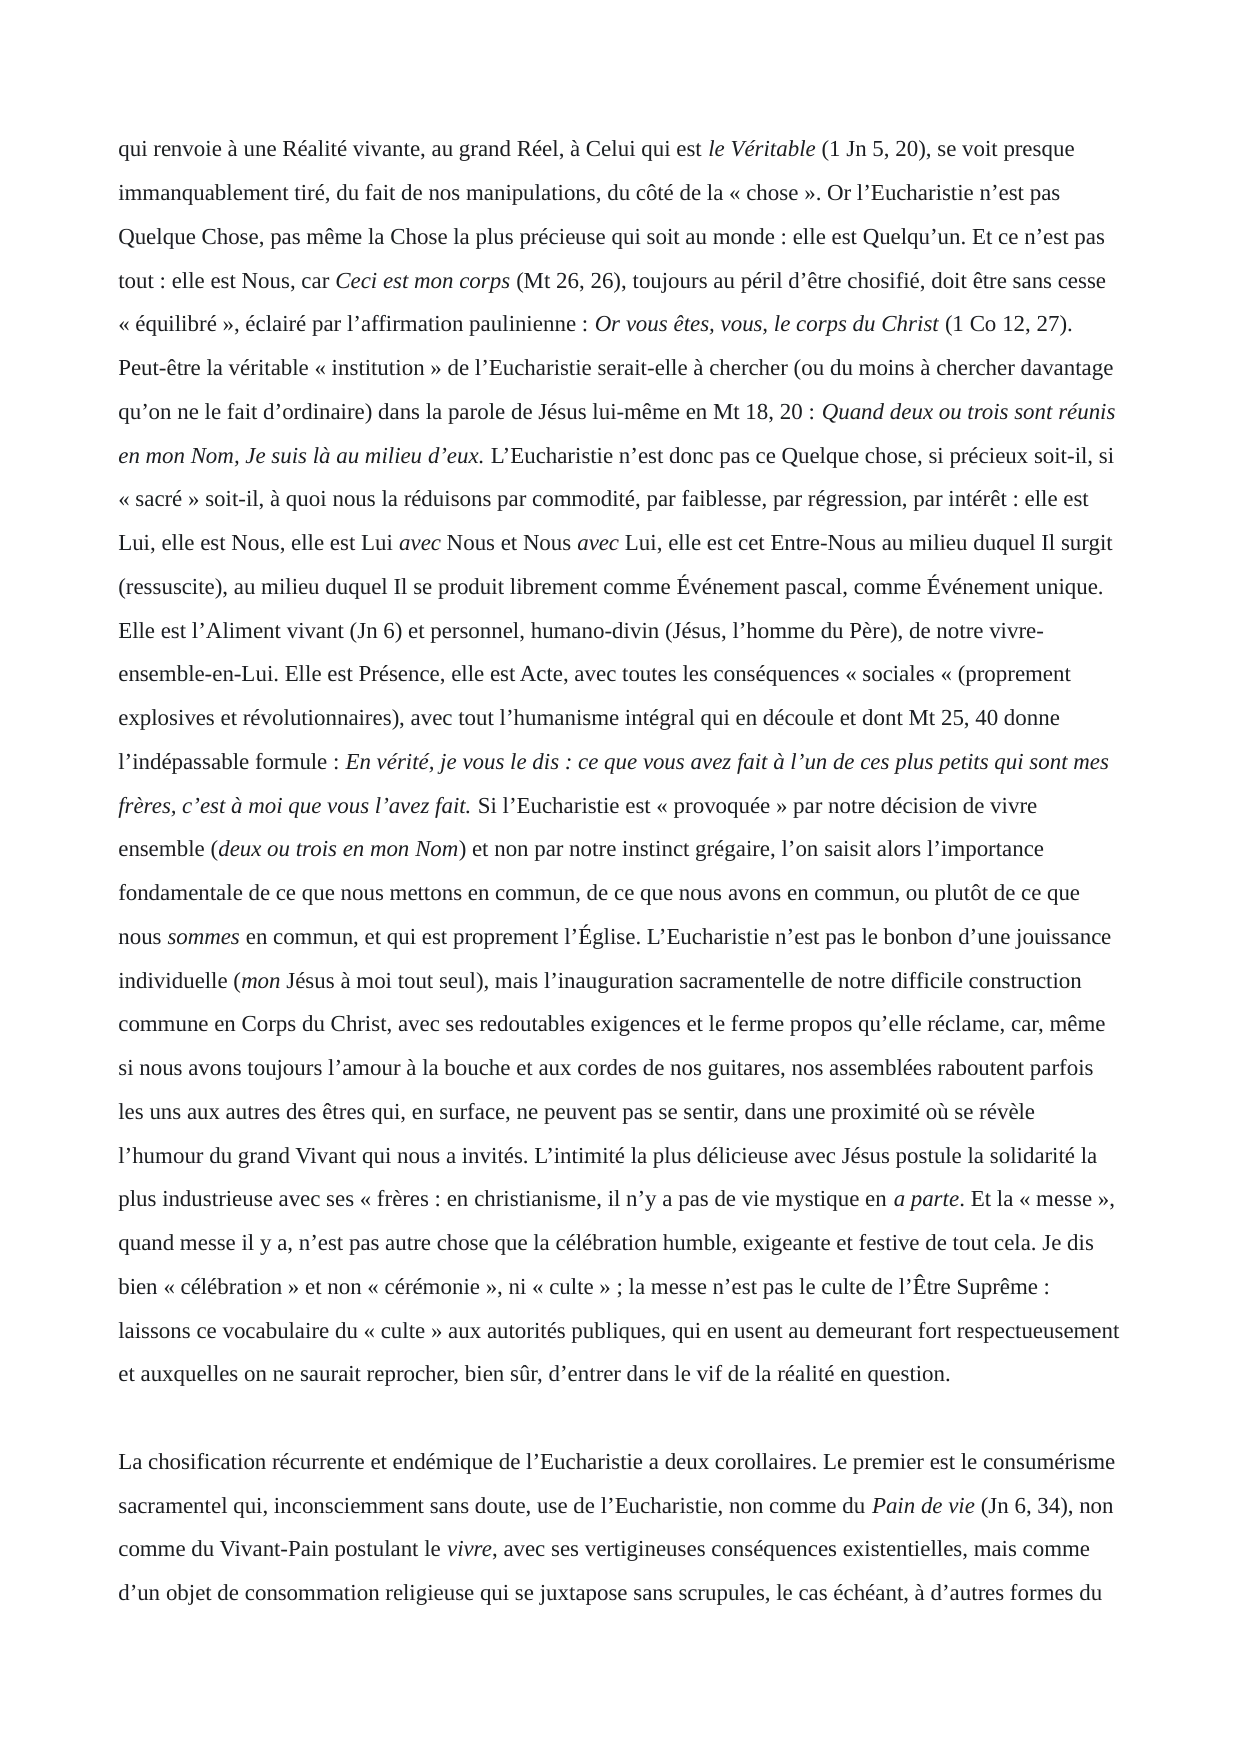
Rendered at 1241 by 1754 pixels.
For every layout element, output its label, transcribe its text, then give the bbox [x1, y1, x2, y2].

text La chosification récurrente et endémique de l’Eucharistie a deux corollaires. Le premier est le consumérisme sacramentel qui, inconsciemment sans doute, use de l’Eucharistie, non comme du Pain de vie (Jn 6, 34), non comme du Vivant-Pain postulant le vivre, avec ses vertigineuses conséquences existentielles, mais comme d’un objet de consommation religieuse qui se juxtapose sans scrupules, le cas échéant, à d’autres formes du [118, 1431, 1122, 1606]
text qui renvoie à une Réalité vivante, au grand Réel, à Celui qui est le Véritable (1 Jn 5, 20), se voit presque immanquablement tiré, du fait de nos manipulations, du côté de la « chose ». Or l’Eucharistie n’est pas Quelque Chose, pas même la Chose la plus précieuse qui soit au monde : elle est Quelqu’un. Et ce n’est pas tout : elle est Nous, car Ceci est mon corps (Mt 26, 26), toujours au péril d’être chosifié, doit être sans cesse « équilibré », éclairé par l’affirmation paulinienne : Or vous êtes, vous, le corps du Christ (1 Co 12, 27). Peut-être la véritable « institution » de l’Eucharistie serait-elle à chercher (ou du moins à chercher davantage qu’on ne le fait d’ordinaire) dans la parole de Jésus lui-même en Mt 18, 20 : Quand deux ou trois sont réunis en mon Nom, Je suis là au milieu d’eux. L’Eucharistie n’est donc pas ce Quelque chose, si précieux soit-il, si « sacré » soit-il, à quoi nous la réduisons par commodité, par faiblesse, par régression, par intérêt : elle est Lui, elle est Nous, elle est Lui avec Nous et Nous avec Lui, elle est cet Entre-Nous au milieu duquel Il surgit (ressuscite), au milieu duquel Il se produit librement comme Événement pascal, comme Événement unique. Elle est l’Aliment vivant (Jn 6) et personnel, humano-divin (Jésus, l’homme du Père), de notre vivre-ensemble-en-Lui. Elle est Présence, elle est Acte, avec toutes les conséquences « sociales « (proprement explosives et révolutionnaires), avec tout l’humanisme intégral qui en découle et dont Mt 25, 40 donne l’indépassable formule : En vérité, je vous le dis : ce que vous avez fait à l’un de ces plus petits qui sont mes frères, c’est à moi que vous l’avez fait. Si l’Eucharistie est « provoquée » par notre décision de vivre ensemble (deux ou trois en mon Nom) et non par notre instinct grégaire, l’on saisit alors l’importance fondamentale de ce que nous mettons en commun, de ce que nous avons en commun, ou plutôt de ce que nous sommes en commun, et qui est proprement l’Église. L’Eucharistie n’est pas le bonbon d’une jouissance individuelle (mon Jésus à moi tout seul), mais l’inauguration sacramentelle de notre difficile construction commune en Corps du Christ, avec ses redoutables exigences et le ferme propos qu’elle réclame, car, même si nous avons toujours l’amour à la bouche et aux cordes de nos guitares, nos assemblées raboutent parfois les uns aux autres des êtres qui, en surface, ne peuvent pas se sentir, dans une proximité où se révèle l’humour du grand Vivant qui nous a invités. L’intimité la plus délicieuse avec Jésus postule la solidarité la plus industrieuse avec ses « frères : en christianisme, il n’y a pas de vie mystique en a parte. Et la « messe », quand messe il y a, n’est pas autre chose que la célébration humble, exigeante et festive de tout cela. Je dis bien « célébration » et non « cérémonie », ni « culte » ; la messe n’est pas le culte de l’Être Suprême : laissons ce vocabulaire du « culte » aux autorités publiques, qui en usent au demeurant fort respectueusement et auxquelles on ne saurait reprocher, bien sûr, d’entrer dans le vif de la réalité en question. [118, 118, 1122, 1387]
